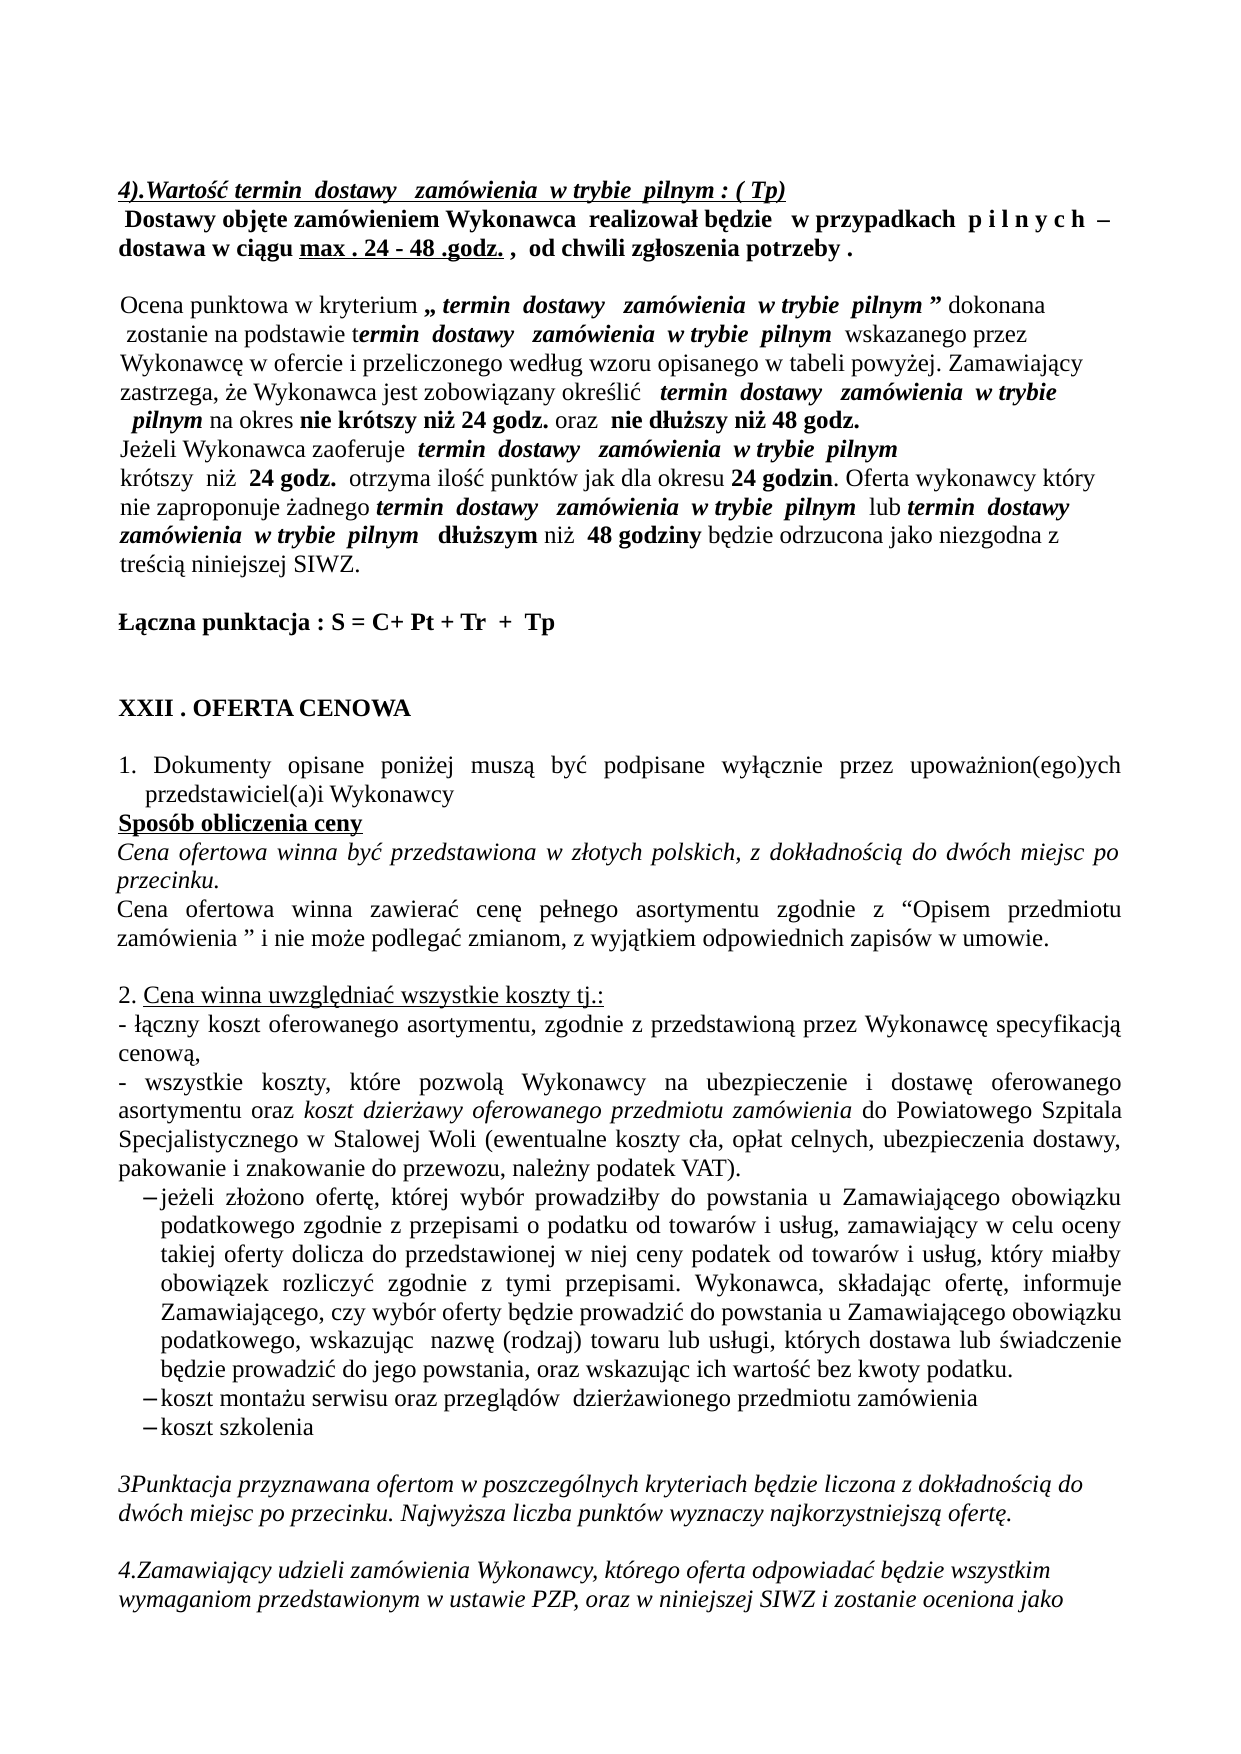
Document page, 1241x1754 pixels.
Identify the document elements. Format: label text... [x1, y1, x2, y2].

list koszt montażu serwisu oraz przeglądów dzierżawionego przedmiotu zamówienia [143, 1383, 1122, 1412]
text zastrzega, że Wykonawca jest zobowiązany określić termin dostawy zamówienia w trybie [120, 377, 1122, 406]
text Wykonawcę w ofercie i przeliczonego według wzoru opisanego w tabeli powyżej. Zamawiający [120, 348, 1122, 377]
text Cena ofertowa winna zawierać cenę pełnego asortymentu zgodnie z “Opisem przedmiotu zamówienia ” i nie może podlegać zmianom, z wyjątkiem odpowiednich zapisów w umowie. [117, 894, 1122, 952]
text nie zaproponuje żadnego termin dostawy zamówienia w trybie pilnym lub termin dostawy [120, 492, 1122, 521]
text XXII . OFERTA CENOWA [118, 693, 1122, 722]
text - łączny koszt oferowanego asortymentu, zgodnie z przedstawioną przez Wykonawcę specyfikacją cenową, [118, 1009, 1122, 1067]
list jeżeli złożono ofertę, której wybór prowadziłby do powstania u Zamawiającego obowiązku podatkowego zgodnie z przepisami o podatku od towarów i usług, zamawiający w celu oceny takiej oferty dolicza do przedstawionej w niej ceny podatek od towarów i usług, który miałby obowiązek rozliczyć zgodnie z tymi przepisami. Wykonawca, składając ofertę, informuje Zamawiającego, czy wybór oferty będzie prowadzić do powstania u Zamawiającego obowiązku podatkowego, wskazując nazwę (rodzaj) towaru lub usługi, których dostawa lub świadczenie będzie prowadzić do jego powstania, oraz wskazując ich wartość bez kwoty podatku. [143, 1182, 1122, 1383]
text zostanie na podstawie termin dostawy zamówienia w trybie pilnym wskazanego przez [120, 319, 1122, 348]
text 1. Dokumenty opisane poniżej muszą być podpisane wyłącznie przez upoważnion(ego)ych przedstawiciel(a)i Wykonawcy [118, 751, 1122, 808]
text - wszystkie koszty, które pozwolą Wykonawcy na ubezpieczenie i dostawę oferowanego asortymentu oraz koszt dzierżawy oferowanego przedmiotu zamówienia do Powiatowego Szpitala Specjalistycznego w Stalowej Woli (ewentualne koszty cła, opłat celnych, ubezpieczenia dostawy, pakowanie i znakowanie do przewozu, należny podatek VAT). [118, 1067, 1122, 1182]
text Dostawy objęte zamówieniem Wykonawca realizował będzie w przypadkach p i l n y c h – dostawa w ciągu max . 24 - 48 .godz. , od chwili zgłoszenia potrzeby . [118, 204, 1122, 262]
text Sposób obliczenia ceny [118, 808, 1122, 837]
text 4.Zamawiający udzieli zamówienia Wykonawcy, którego oferta odpowiadać będzie wszystkim wymaganiom przedstawionym w ustawie PZP, oraz w niniejszej SIWZ i zostanie oceniona jako [118, 1556, 1122, 1613]
list 3Punktacja przyznawana ofertom w poszczególnych kryteriach będzie liczona z dokładnością do dwóch miejsc po przecinku. Najwyższa liczba punktów wyznaczy najkorzystniejszą ofertę. [118, 1469, 1122, 1527]
text Łączna punktacja : S = C+ Pt + Tr + Tp [118, 607, 1122, 636]
text 2. Cena winna uwzględniać wszystkie koszty tj.: [118, 981, 1122, 1009]
text krótszy niż 24 godz. otrzyma ilość punktów jak dla okresu 24 godzin. Oferta wykonawcy który [120, 463, 1122, 492]
text treścią niniejszej SIWZ. [120, 549, 1122, 578]
text Jeżeli Wykonawca zaoferuje termin dostawy zamówienia w trybie pilnym [120, 434, 1122, 463]
text Ocena punktowa w kryterium „ termin dostawy zamówienia w trybie pilnym ” dokonana [120, 291, 1122, 319]
text Cena ofertowa winna być przedstawiona w złotych polskich, z dokładnością do dwóch miejsc po przecinku. [117, 837, 1122, 894]
text zamówienia w trybie pilnym dłuższym niż 48 godziny będzie odrzucona jako niezgodna z [120, 521, 1122, 549]
list koszt szkolenia [143, 1412, 1122, 1441]
text pilnym na okres nie krótszy niż 24 godz. oraz nie dłuższy niż 48 godz. [120, 406, 1122, 434]
text 4).Wartość termin dostawy zamówienia w trybie pilnym : ( Tp) [118, 176, 1122, 204]
